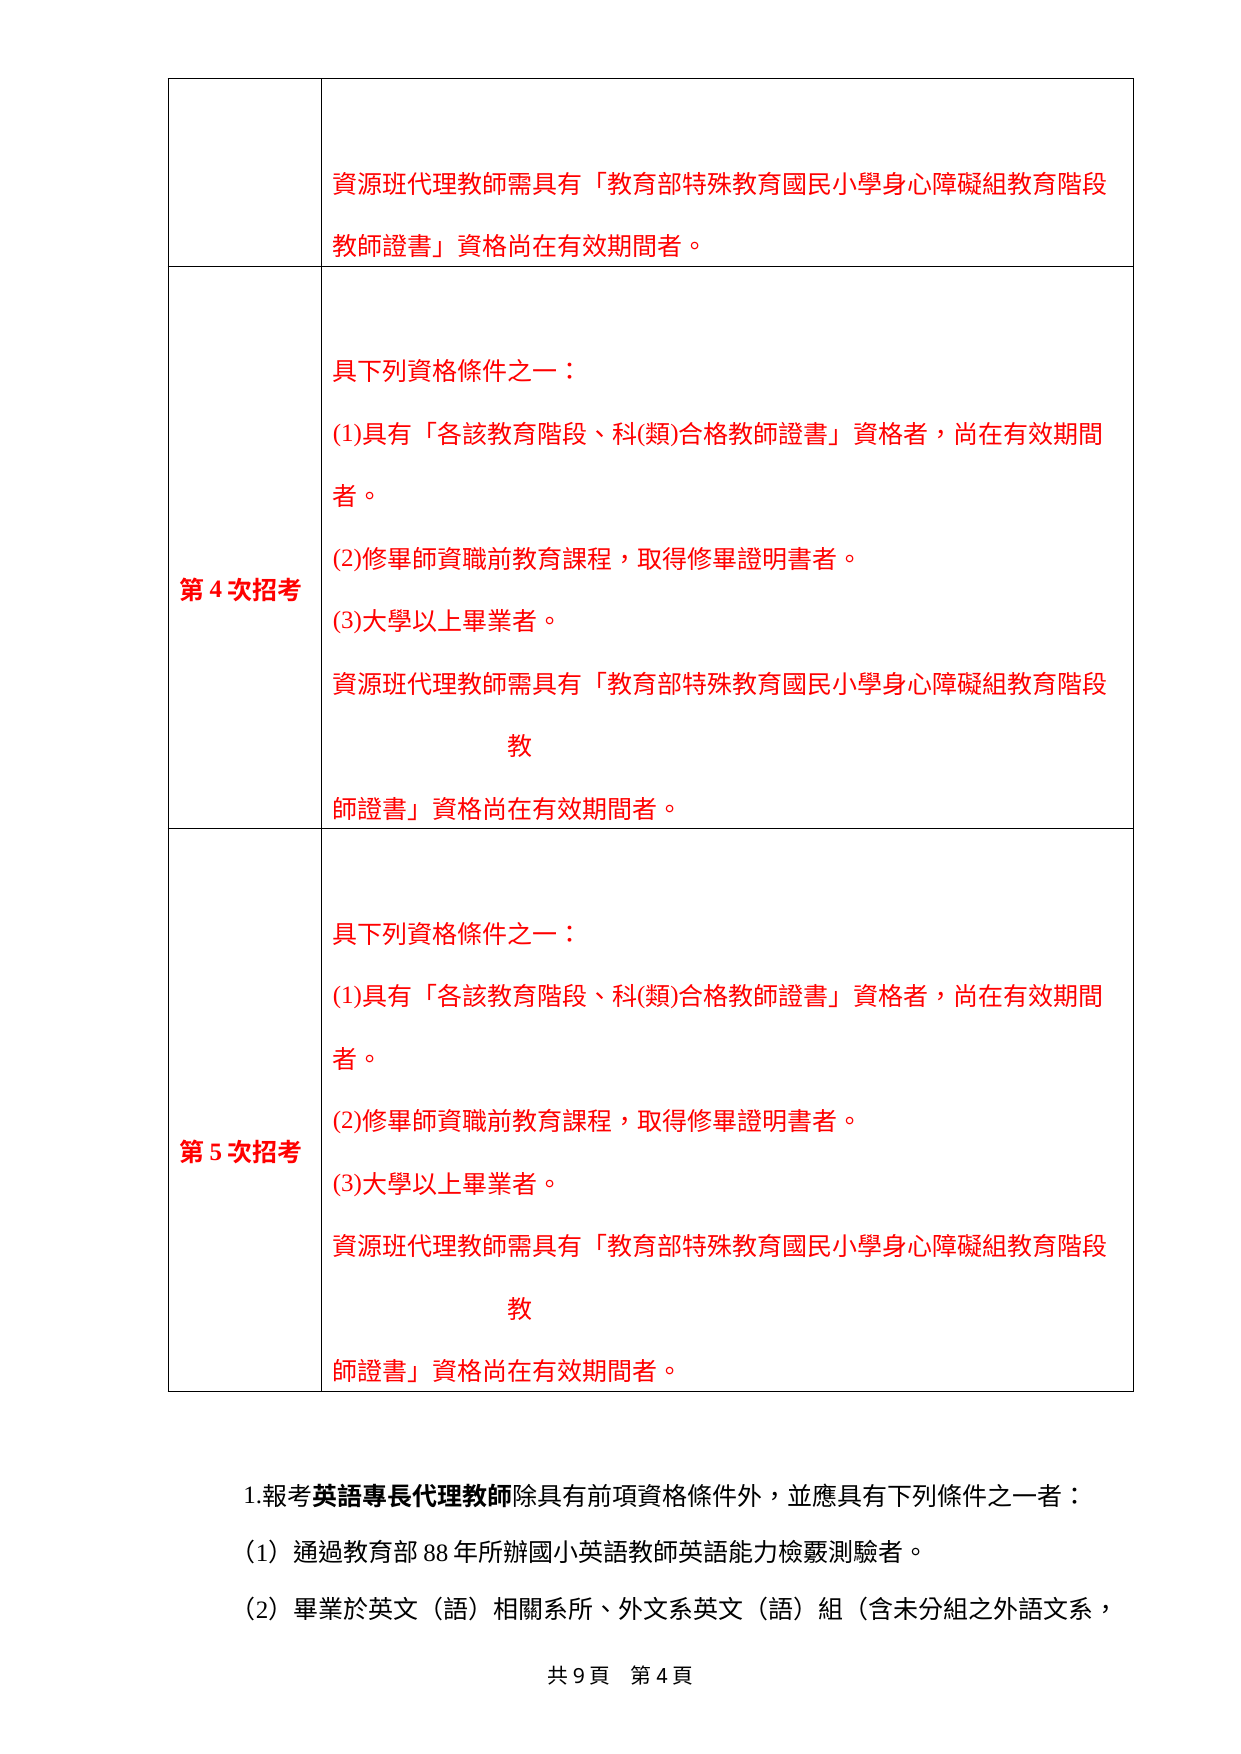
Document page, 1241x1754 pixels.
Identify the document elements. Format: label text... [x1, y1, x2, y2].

table_cell 具下列資格條件之一： (1)具有「各該教育階段、科(類)合格教師證書」資格者，尚在有效期間者。 (2)修畢師資職前教育課程，取得修畢證明書者。 (3)大學以上畢業者。 資源班代理教師需具有「教育部特殊教育國民小學身心障礙組教育階段教 師證書」資格尚在有效期間者。 [322, 267, 1133, 828]
table_cell 第4次招考 [169, 267, 321, 828]
text （2）畢業於英文（語）相關系所、外文系英文（語）組（含未分組之外語文系， [206, 1590, 1122, 1626]
table_cell 資源班代理教師需具有「教育部特殊教育國民小學身心障礙組教育階段教師證書」資格尚在有效期間者。 [322, 79, 1133, 266]
table_cell 第5次招考 [169, 829, 321, 1391]
table_cell 具下列資格條件之一： (1)具有「各該教育階段、科(類)合格教師證書」資格者，尚在有效期間者。 (2)修畢師資職前教育課程，取得修畢證明書者。 (3)大學以上畢業者。 資源班代理教師需具有「教育部特殊教育國民小學身心障礙組教育階段教 師證書」資格尚在有效期間者。 [322, 829, 1133, 1391]
table_cell [169, 79, 321, 266]
text （1）通過教育部88年所辦國小英語教師英語能力檢覈測驗者。 [206, 1533, 1122, 1569]
text 1.報考英語專長代理教師除具有前項資格條件外，並應具有下列條件之一者： [243, 1453, 1122, 1516]
